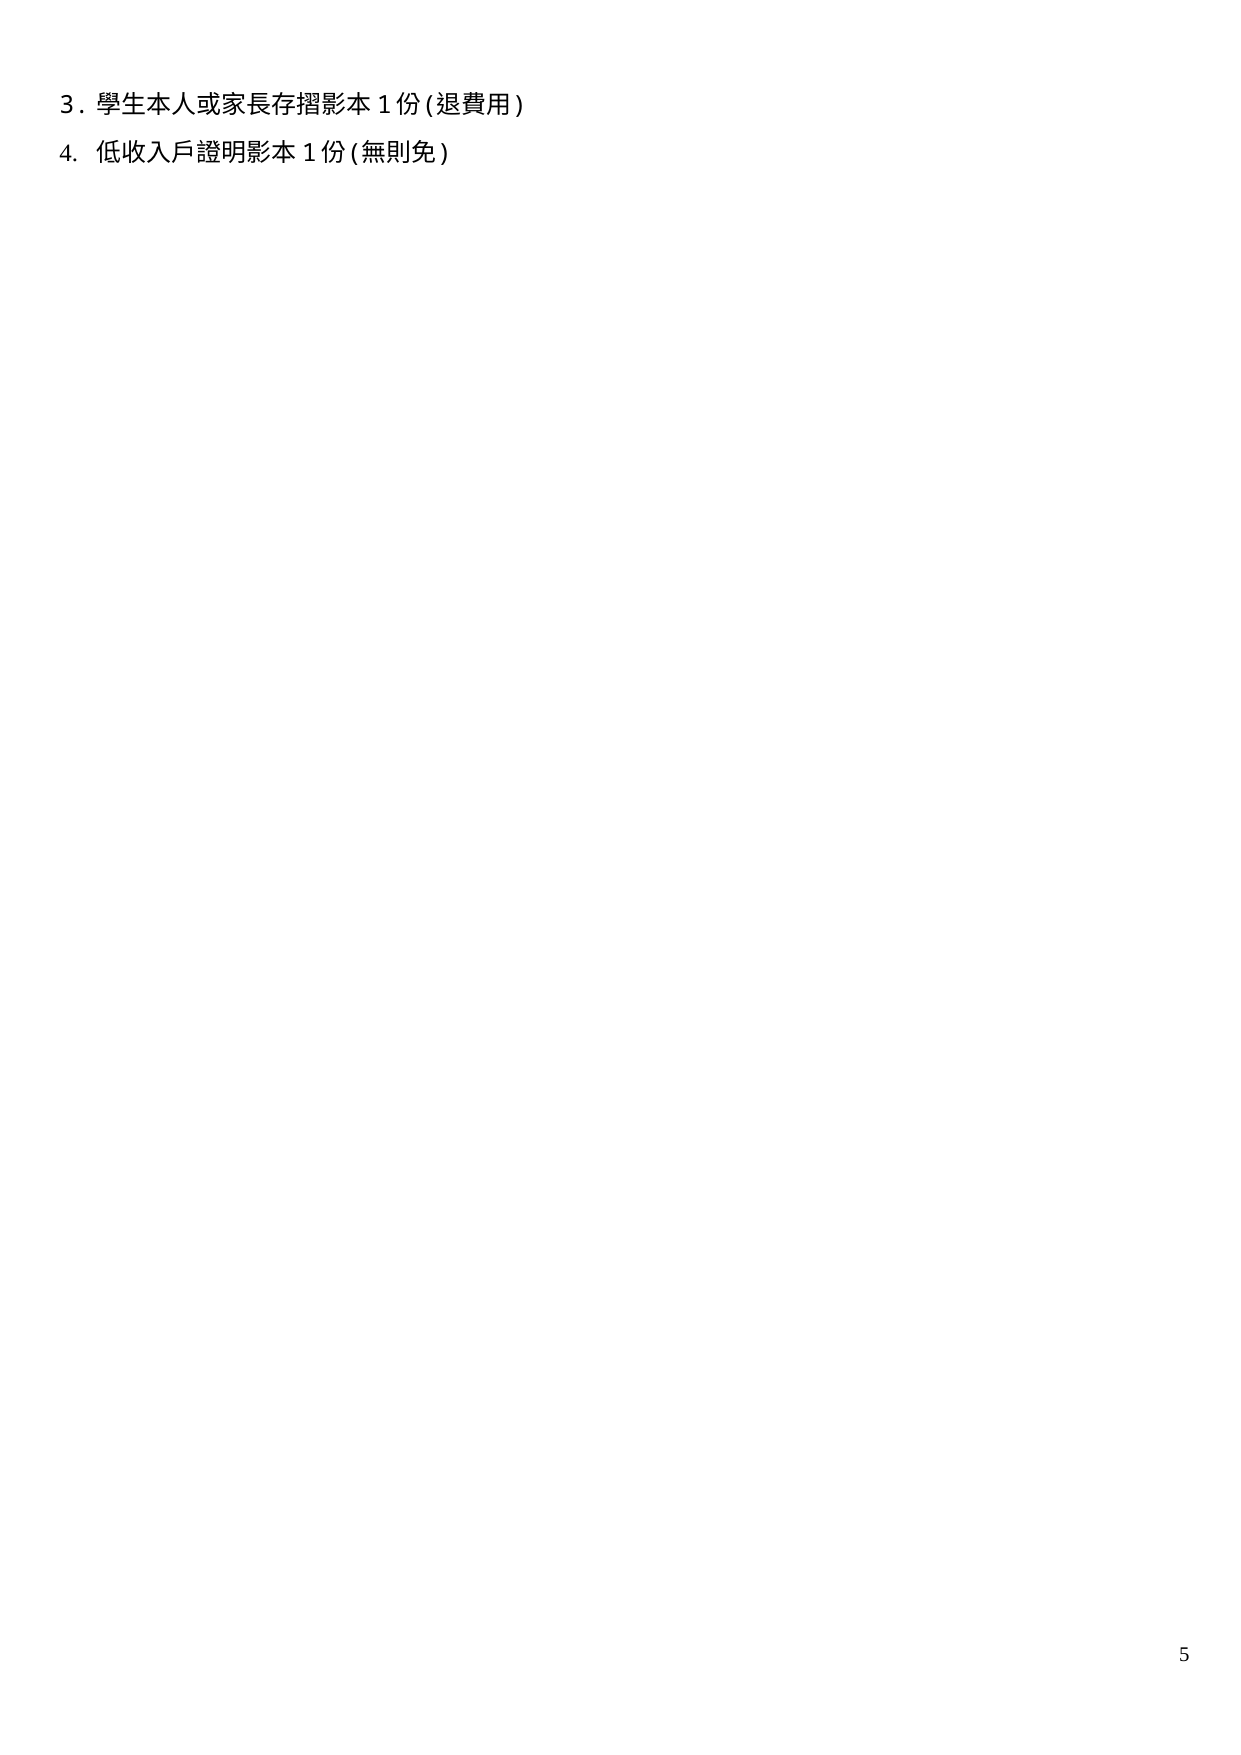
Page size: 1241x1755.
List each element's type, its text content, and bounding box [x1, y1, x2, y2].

list 學生本人或家長存摺影本1份(退費用) [59, 75, 1181, 123]
list 低收入戶證明影本1份(無則免) [59, 123, 1181, 171]
